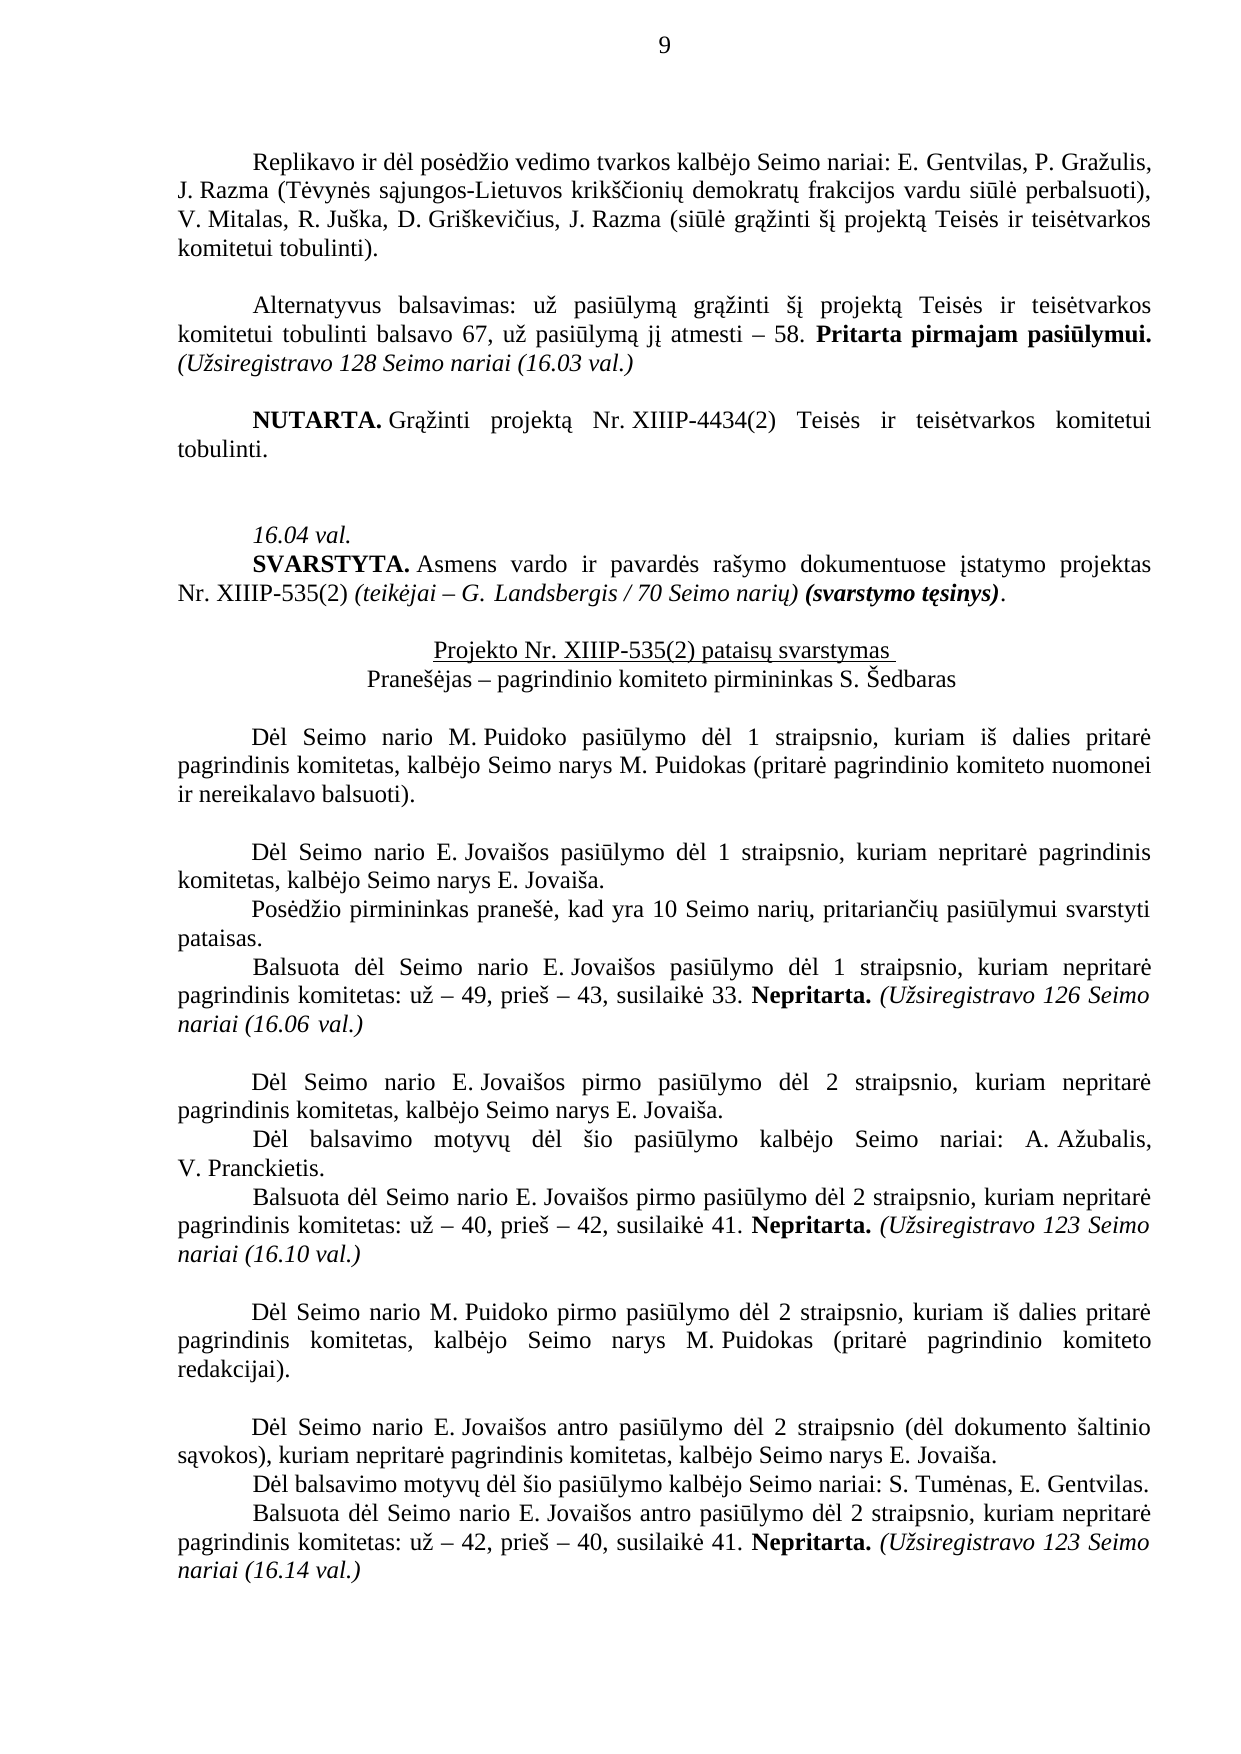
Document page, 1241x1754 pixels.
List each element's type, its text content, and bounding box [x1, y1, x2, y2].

text Dėl balsavimo motyvų dėl šio pasiūlymo kalbėjo Seimo nariai: A. Ažubalis, V. Pranckietis. [177, 1124, 1152, 1182]
text NUTARTA. Grąžinti projektą Nr. XIIIP-4434(2) Teisės ir teisėtvarkos komitetui tobulinti. [177, 406, 1152, 463]
text Dėl Seimo nario M. Puidoko pirmo pasiūlymo dėl 2 straipsnio, kuriam iš dalies pritarė pagrindinis komitetas, kalbėjo Seimo narys M. Puidokas (pritarė pagrindinio komiteto redakcijai). [177, 1297, 1152, 1383]
text Dėl Seimo nario E. Jovaišos pasiūlymo dėl 1 straipsnio, kuriam nepritarė pagrindinis komitetas, kalbėjo Seimo narys E. Jovaiša. [177, 837, 1152, 894]
text Dėl Seimo nario M. Puidoko pasiūlymo dėl 1 straipsnio, kuriam iš dalies pritarė pagrindinis komitetas, kalbėjo Seimo narys M. Puidokas (pritarė pagrindinio komiteto nuomonei ir nereikalavo balsuoti). [177, 722, 1152, 808]
text Replikavo ir dėl posėdžio vedimo tvarkos kalbėjo Seimo nariai: E. Gentvilas, P. Gražulis, J. Razma (Tėvynės sąjungos-Lietuvos krikščionių demokratų frakcijos vardu siūlė perbalsuoti), V. Mitalas, R. Juška, D. Griškevičius, J. Razma (siūlė grąžinti šį projektą Teisės ir teisėtvarkos komitetui tobulinti). [177, 147, 1152, 262]
text Alternatyvus balsavimas: už pasiūlymą grąžinti šį projektą Teisės ir teisėtvarkos komitetui tobulinti balsavo 67, už pasiūlymą jį atmesti – 58. Pritarta pirmajam pasiūlymui. (Užsiregistravo 128 Seimo nariai (16.03 val.) [177, 291, 1152, 377]
text Dėl Seimo nario E. Jovaišos pirmo pasiūlymo dėl 2 straipsnio, kuriam nepritarė pagrindinis komitetas, kalbėjo Seimo narys E. Jovaiša. [177, 1067, 1152, 1124]
text Dėl balsavimo motyvų dėl šio pasiūlymo kalbėjo Seimo nariai: S. Tumėnas, E. Gentvilas. [177, 1469, 1152, 1498]
text Posėdžio pirmininkas pranešė, kad yra 10 Seimo narių, pritariančių pasiūlymui svarstyti pataisas. [177, 894, 1152, 952]
text SVARSTYTA. Asmens vardo ir pavardės rašymo dokumentuose įstatymo projektas Nr. XIIIP-535(2) (teikėjai – G. Landsbergis / 70 Seimo narių) (svarstymo tęsinys). [177, 549, 1152, 607]
text Balsuota dėl Seimo nario E. Jovaišos pirmo pasiūlymo dėl 2 straipsnio, kuriam nepritarė pagrindinis komitetas: už – 40, prieš – 42, susilaikė 41. Nepritarta. (Užsiregistravo 123 Seimo nariai (16.10 val.) [177, 1182, 1152, 1268]
text Balsuota dėl Seimo nario E. Jovaišos antro pasiūlymo dėl 2 straipsnio, kuriam nepritarė pagrindinis komitetas: už – 42, prieš – 40, susilaikė 41. Nepritarta. (Užsiregistravo 123 Seimo nariai (16.14 val.) [177, 1498, 1152, 1584]
text 16.04 val. [177, 521, 1152, 549]
text Balsuota dėl Seimo nario E. Jovaišos pasiūlymo dėl 1 straipsnio, kuriam nepritarė pagrindinis komitetas: už – 49, prieš – 43, susilaikė 33. Nepritarta. (Užsiregistravo 126 Seimo nariai (16.06 val.) [177, 952, 1152, 1038]
text Pranešėjas – pagrindinio komiteto pirmininkas S. Šedbaras [177, 664, 1152, 693]
text Dėl Seimo nario E. Jovaišos antro pasiūlymo dėl 2 straipsnio (dėl dokumento šaltinio sąvokos), kuriam nepritarė pagrindinis komitetas, kalbėjo Seimo narys E. Jovaiša. [177, 1412, 1152, 1469]
text Projekto Nr. XIIIP-535(2) pataisų svarstymas [177, 636, 1152, 664]
